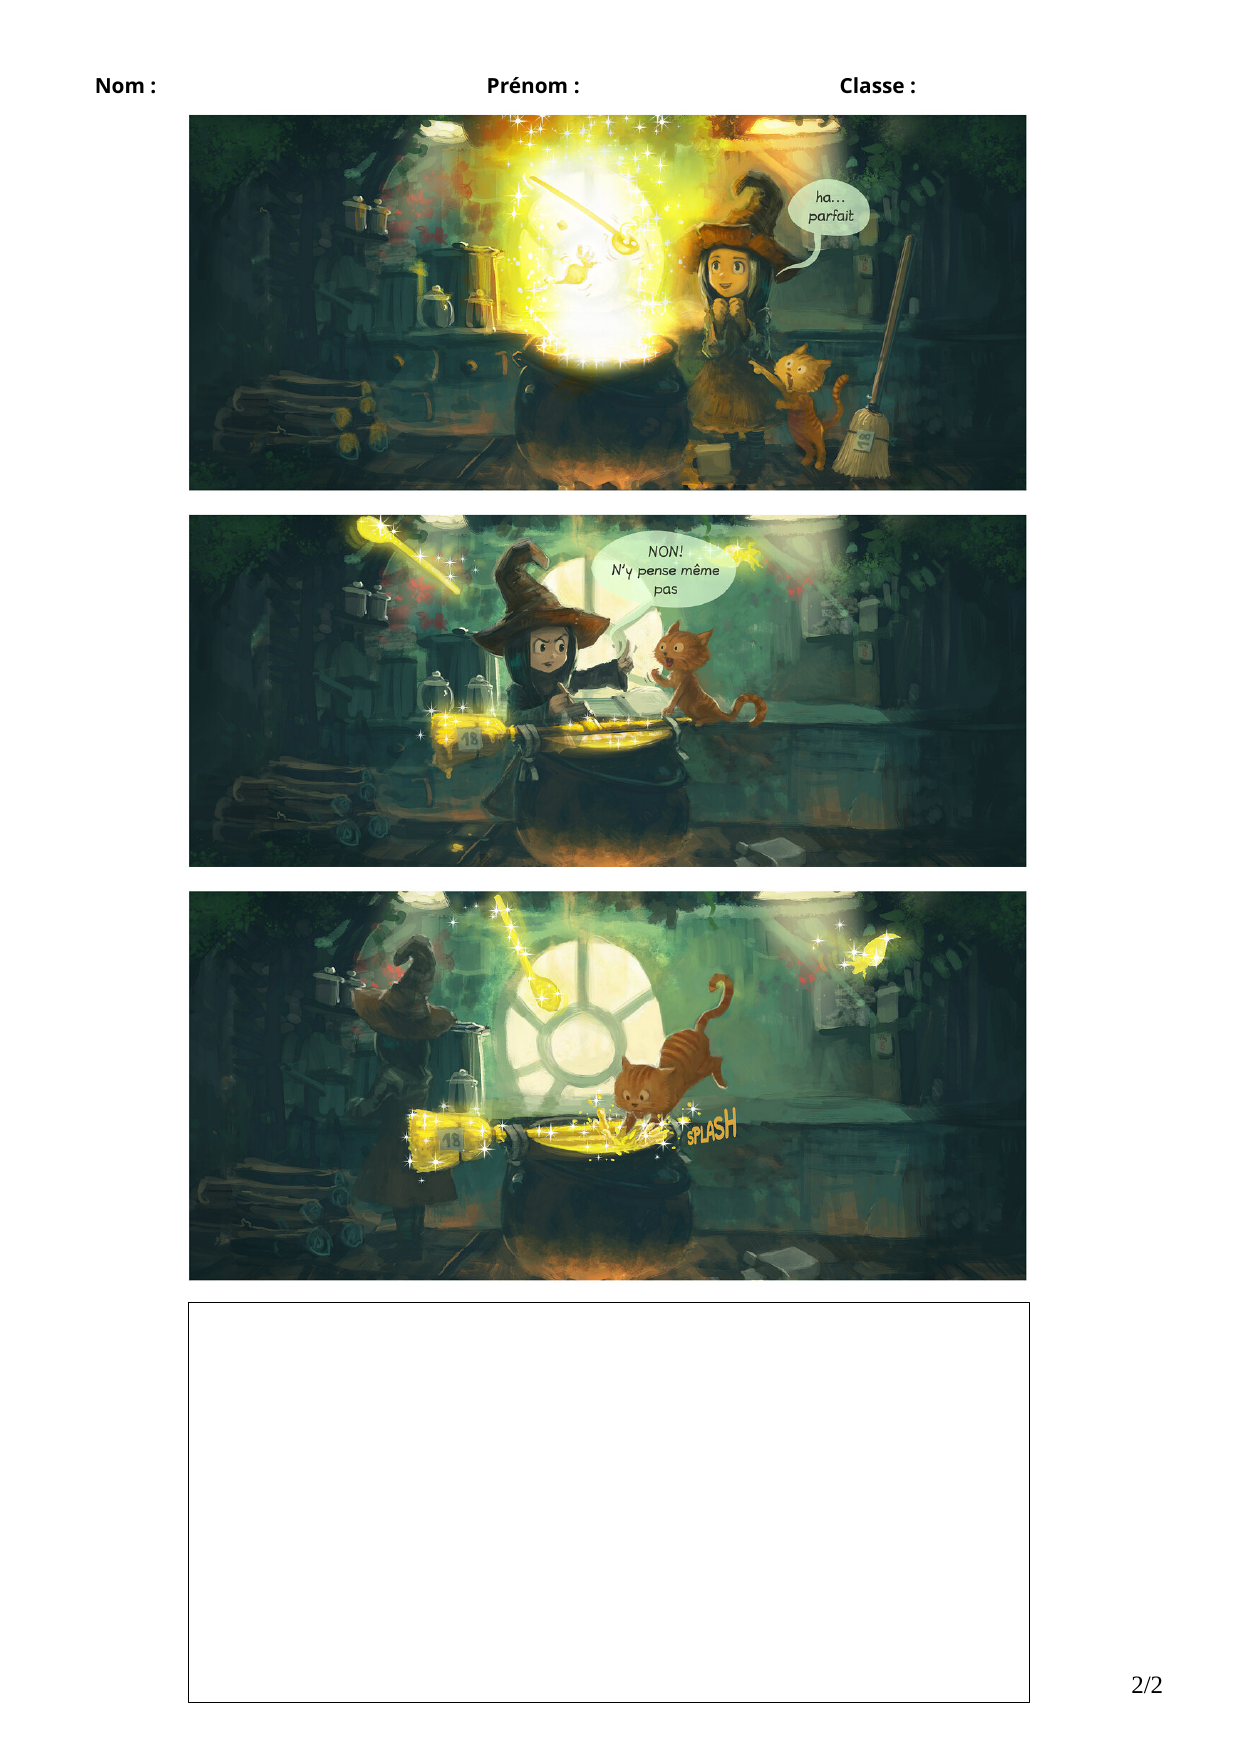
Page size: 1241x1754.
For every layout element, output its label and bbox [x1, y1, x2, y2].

picture [189, 1303, 1029, 1316]
picture [151, 103, 1063, 1316]
